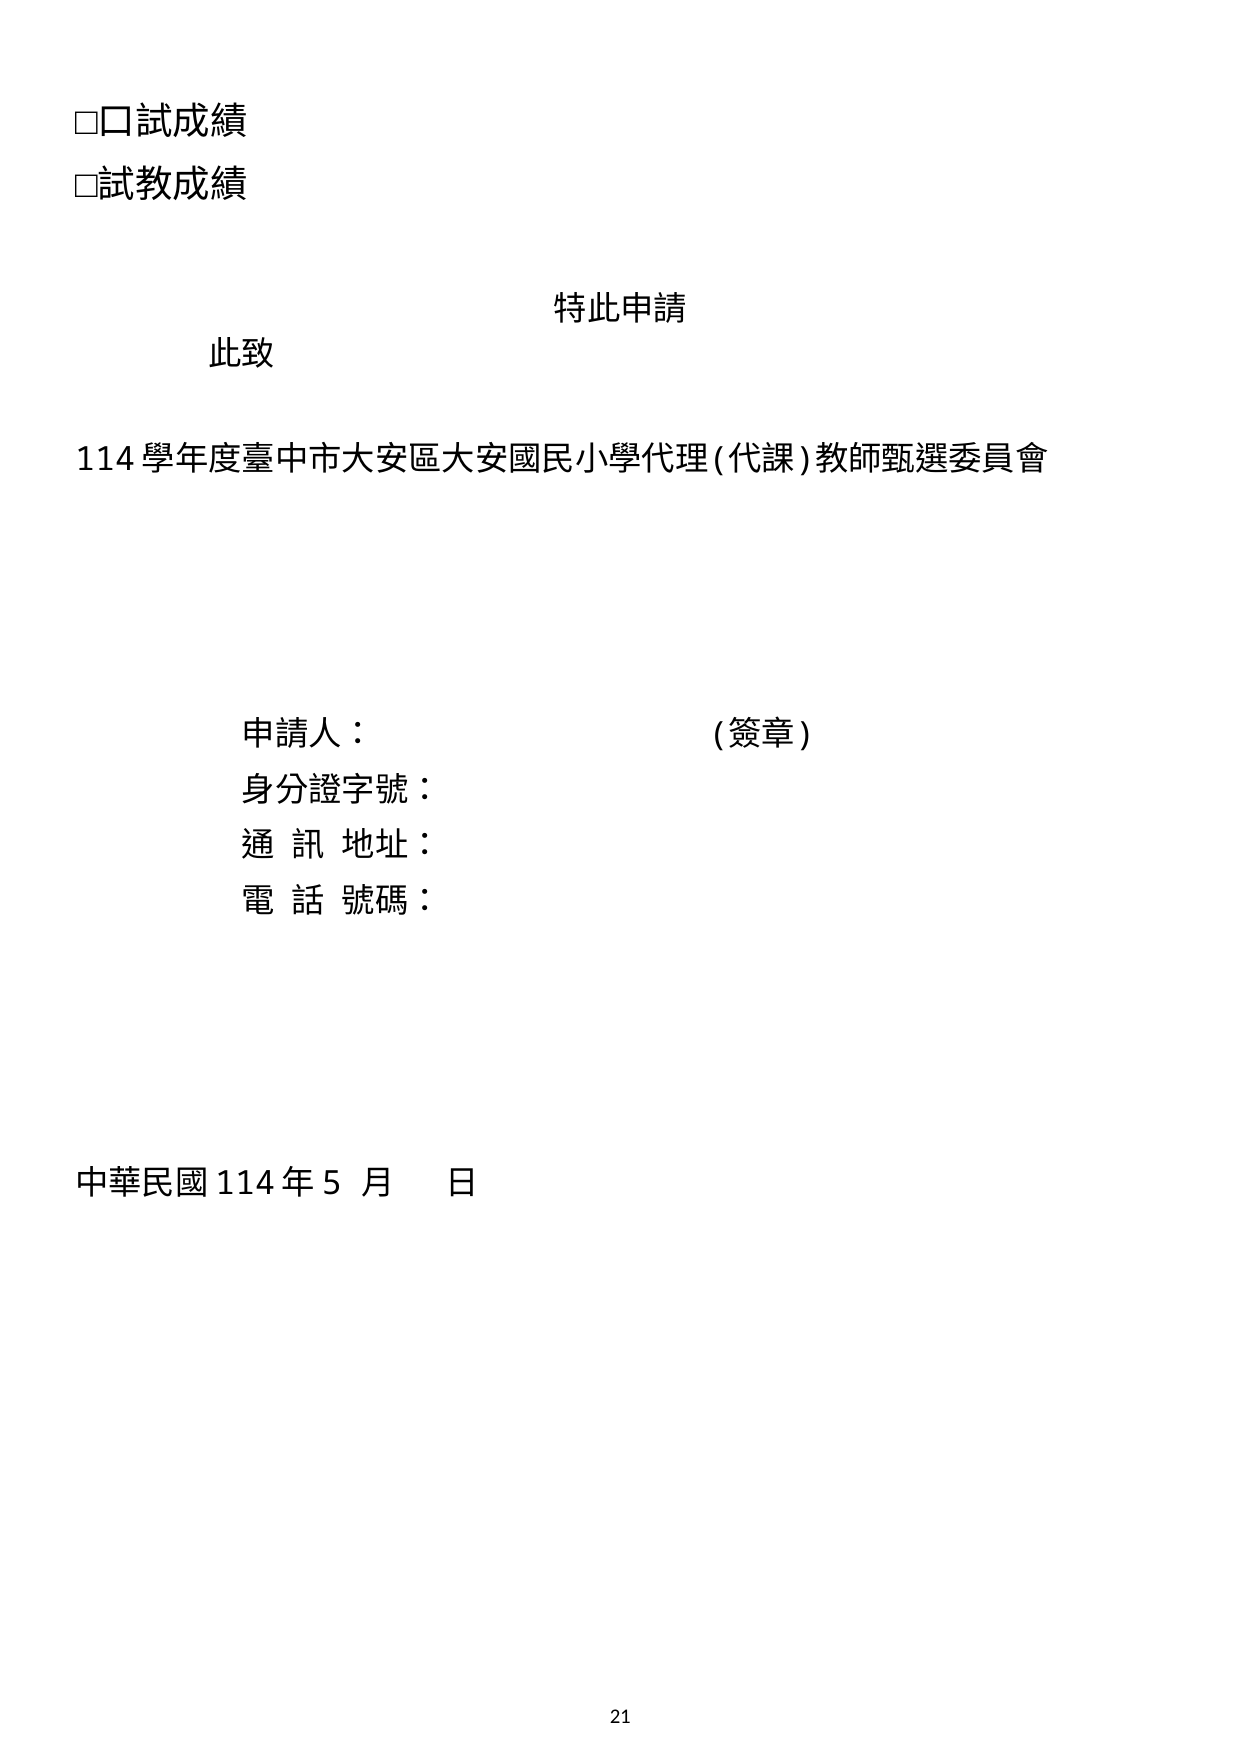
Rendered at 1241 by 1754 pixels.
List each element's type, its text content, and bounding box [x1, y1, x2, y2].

text 特此申請 [75, 264, 1165, 327]
text 電 話 號碼： [75, 874, 1165, 922]
text □試教成績 [75, 139, 1165, 202]
text 114學年度臺中市大安區大安國民小學代理(代課)教師甄選委員會 [75, 432, 1165, 480]
text □口試成績 [75, 77, 1165, 139]
text 中華民國114年5 月 日 [75, 1156, 1165, 1204]
text 申請人： (簽章) [75, 707, 1165, 756]
text 此致 [75, 327, 1165, 375]
text 身分證字號： [75, 763, 1165, 811]
text 通 訊 地址： [75, 818, 1165, 866]
